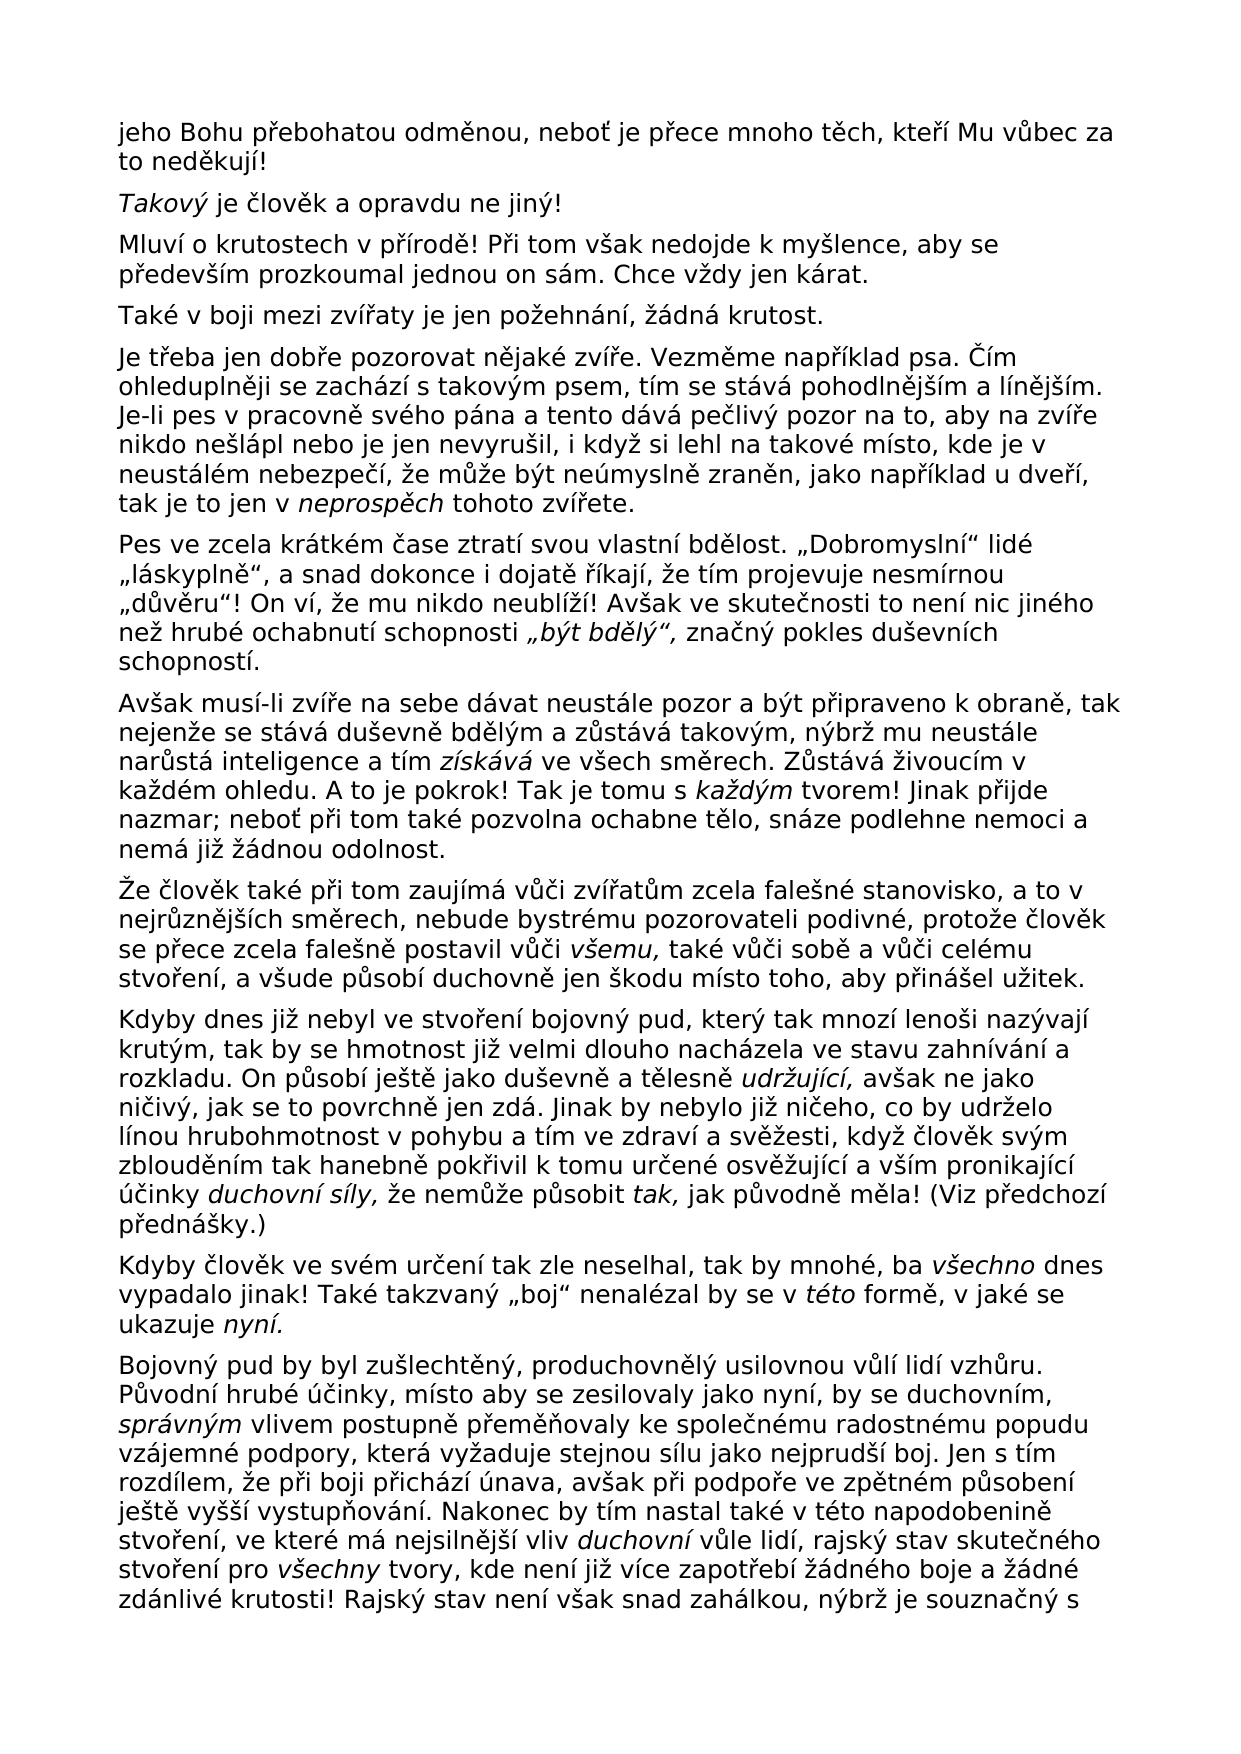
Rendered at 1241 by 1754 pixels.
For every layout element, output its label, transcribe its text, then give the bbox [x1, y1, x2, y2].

text Že člověk také při tom zaujímá vůči zvířatům zcela falešné stanovisko, a to v nejrůznějších směrech, nebude bystrému pozorovateli podivné, protože člověk se přece zcela falešně postavil vůči všemu, také vůči sobě a vůči celému stvoření, a všude působí duchovně jen škodu místo toho, aby přinášel užitek. [118, 876, 1122, 993]
text Kdyby člověk ve svém určení tak zle neselhal, tak by mnohé, ba všechno dnes vypadalo jinak! Také takzvaný „boj“ nenalézal by se v této formě, v jaké se ukazuje nyní. [118, 1251, 1122, 1339]
text Pes ve zcela krátkém čase ztratí svou vlastní bdělost. „Dobromyslní“ lidé „láskyplně“, a snad dokonce i dojatě říkají, že tím projevuje nesmírnou „důvěru“! On ví, že mu nikdo neublíží! Avšak ve skutečnosti to není nic jiného než hrubé ochabnutí schopnosti „být bdělý“, značný pokles duševních schopností. [118, 531, 1122, 676]
text jeho Bohu přebohatou odměnou, neboť je přece mnoho těch, kteří Mu vůbec za to neděkují! [118, 118, 1122, 176]
text Avšak musí-li zvíře na sebe dávat neustále pozor a být připraveno k obraně, tak nejenže se stává duševně bdělým a zůstává takovým, nýbrž mu neustále narůstá inteligence a tím získává ve všech směrech. Zůstává živoucím v každém ohledu. A to je pokrok! Tak je tomu s každým tvorem! Jinak přijde nazmar; neboť při tom také pozvolna ochabne tělo, snáze podlehne nemoci a nemá již žádnou odolnost. [118, 689, 1122, 864]
text Mluví o krutostech v přírodě! Při tom však nedojde k myšlence, aby se především prozkoumal jednou on sám. Chce vždy jen kárat. [118, 231, 1122, 289]
text Kdyby dnes již nebyl ve stvoření bojovný pud, který tak mnozí lenoši nazývají krutým, tak by se hmotnost již velmi dlouho nacházela ve stavu zahnívání a rozkladu. On působí ještě jako duševně a tělesně udržující, avšak ne jako ničivý, jak se to povrchně jen zdá. Jinak by nebylo již ničeho, co by udrželo línou hrubohmotnost v pohybu a tím ve zdraví a svěžesti, když člověk svým zblouděním tak hanebně pokřivil k tomu určené osvěžující a vším pronikající účinky duchovní síly, že nemůže působit tak, jak původně měla! (Viz předchozí přednášky.) [118, 1006, 1122, 1239]
text Je třeba jen dobře pozorovat nějaké zvíře. Vezměme například psa. Čím ohleduplněji se zachází s takovým psem, tím se stává pohodlnějším a línějším. Je-li pes v pracovně svého pána a tento dává pečlivý pozor na to, aby na zvíře nikdo nešlápl nebo je jen nevyrušil, i když si lehl na takové místo, kde je v neustálém nebezpečí, že může být neúmyslně zraněn, jako například u dveří, tak je to jen v neprospěch tohoto zvířete. [118, 343, 1122, 518]
text Takový je člověk a opravdu ne jiný! [118, 189, 1122, 218]
text Také v boji mezi zvířaty je jen požehnání, žádná krutost. [118, 301, 1122, 331]
text Bojovný pud by byl zušlechtěný, produchovnělý usilovnou vůlí lidí vzhůru. Původní hrubé účinky, místo aby se zesilovaly jako nyní, by se duchovním, správným vlivem postupně přeměňovaly ke společnému radostnému popudu vzájemné podpory, která vyžaduje stejnou sílu jako nejprudší boj. Jen s tím rozdílem, že při boji přichází únava, avšak při podpoře ve zpětném působení ještě vyšší vystupňování. Nakonec by tím nastal také v této napodobenině stvoření, ve které má nejsilnější vliv duchovní vůle lidí, rajský stav skutečného stvoření pro všechny tvory, kde není již více zapotřebí žádného boje a žádné zdánlivé krutosti! Rajský stav není však snad zahálkou, nýbrž je souznačný s [118, 1351, 1122, 1614]
